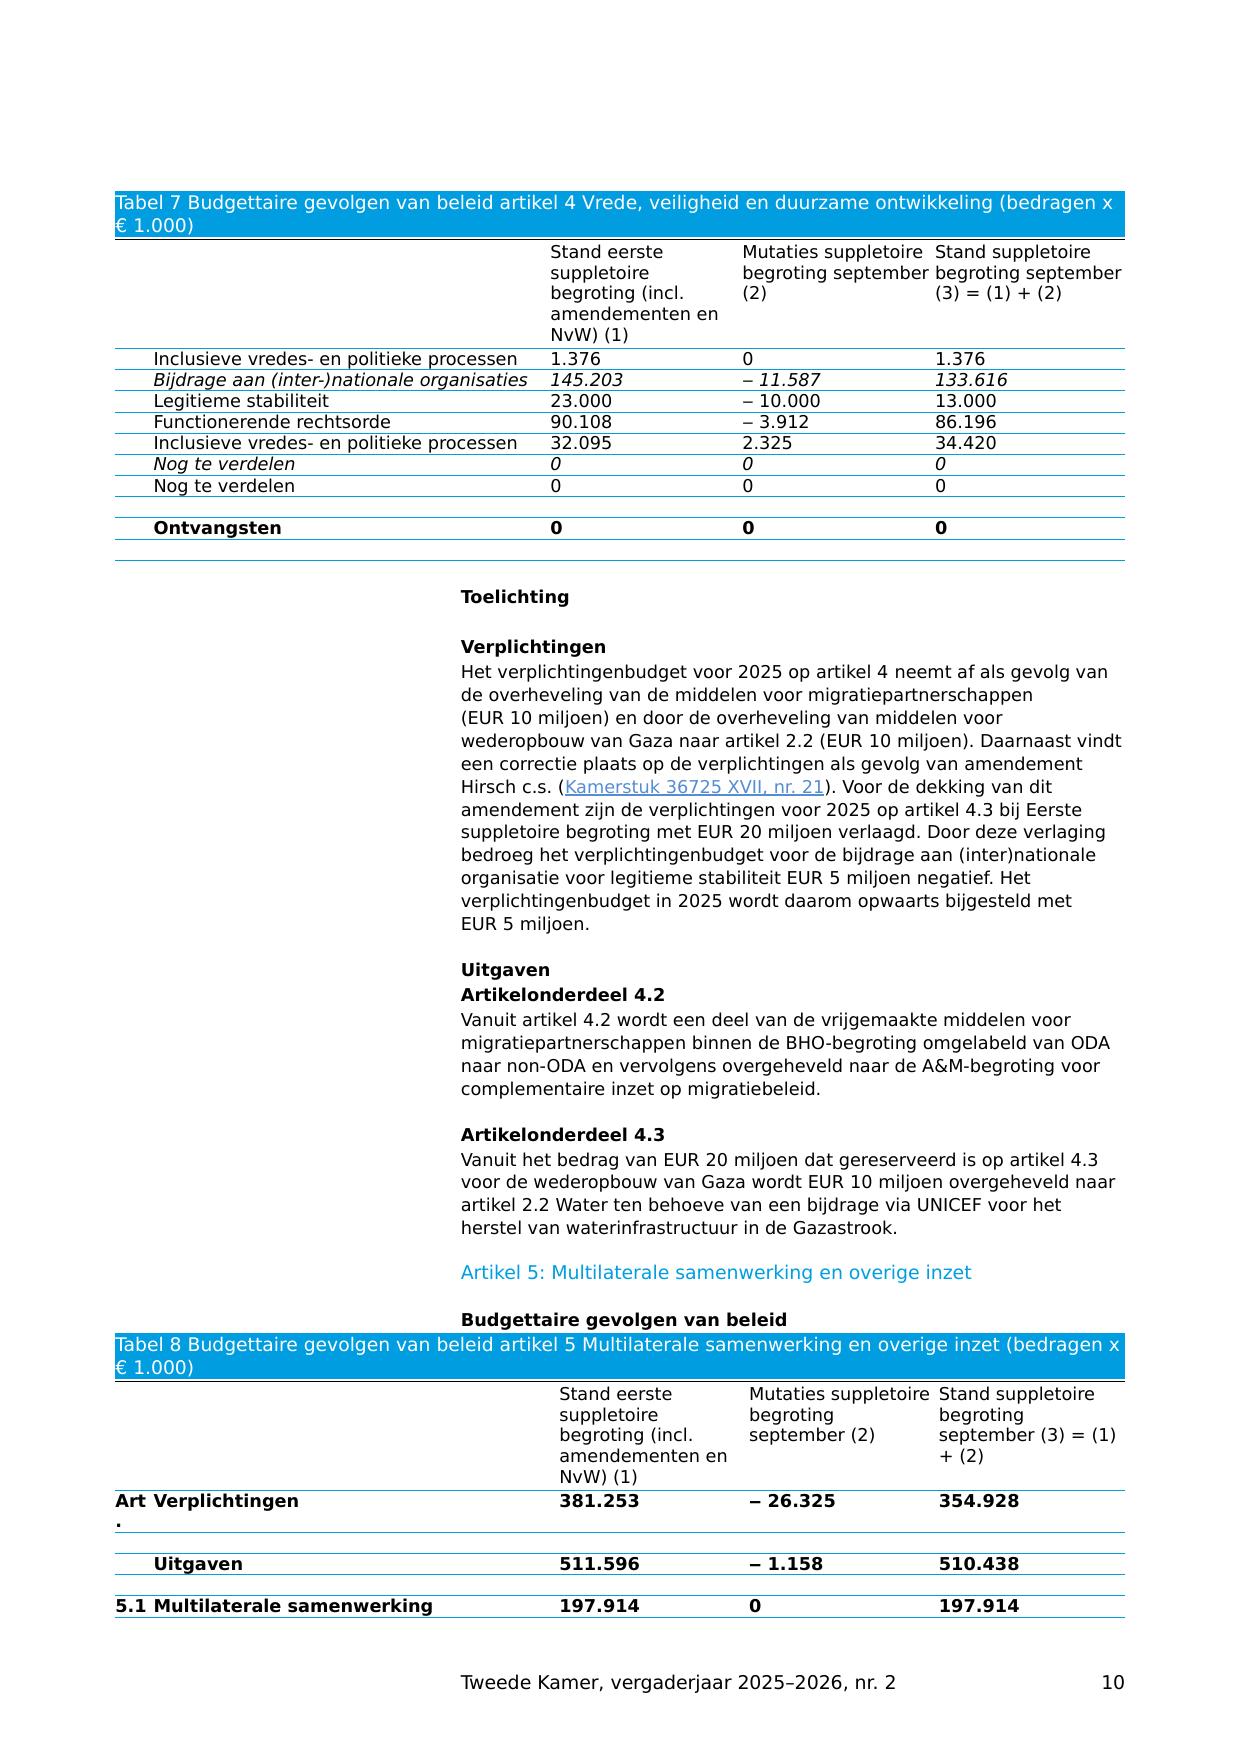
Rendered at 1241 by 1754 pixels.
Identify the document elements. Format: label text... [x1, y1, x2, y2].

table_cell 0 [739, 349, 932, 369]
table_cell [547, 540, 739, 559]
title Artikel 5: Multilaterale samenwerking en overige inzet [461, 1262, 1125, 1284]
table_cell Mutaties suppletoire begroting september (2) [746, 1382, 936, 1490]
table_cell 0 [739, 518, 932, 538]
table_cell 354.928 [936, 1491, 1125, 1532]
text Budgettaire gevolgen van beleid [461, 1308, 1125, 1331]
text Vanuit het bedrag van EUR 20 miljoen dat gereserveerd is op artikel 4.3 voor de wederopbouw van Gaza wordt EUR 10 miljoen overgeheveld naar artikel 2.2 Water ten behoeve van een bijdrage via UNICEF voor het herstel van waterinfrastructuur in de Gazastrook. [461, 1148, 1125, 1239]
table_cell [115, 455, 150, 475]
table_cell [150, 1382, 556, 1490]
table_cell [115, 540, 150, 559]
table_cell [115, 518, 150, 538]
table_cell [556, 1533, 746, 1553]
table_cell 133.616 [932, 370, 1125, 390]
table_cell 197.914 [936, 1596, 1125, 1617]
table_cell [932, 540, 1125, 559]
table_cell 0 [739, 476, 932, 496]
table_cell Bijdrage aan (inter-)nationale organisaties [150, 370, 547, 390]
table_cell [115, 434, 150, 454]
text Verplichtingen [461, 635, 1125, 658]
table_cell Functionerende rechtsorde [150, 413, 547, 433]
table_cell 511.596 [556, 1554, 746, 1574]
table_cell ‒ 26.325 [746, 1491, 936, 1532]
table_cell [115, 1533, 150, 1553]
table_cell Inclusieve vredes- en politieke processen [150, 434, 547, 454]
table_cell Nog te verdelen [150, 455, 547, 475]
table_cell 90.108 [547, 413, 739, 433]
text Uitgaven [461, 958, 1125, 981]
table_cell 197.914 [556, 1596, 746, 1617]
table_cell [115, 240, 150, 348]
table_cell 5.1 [115, 1596, 150, 1617]
table_cell 0 [739, 455, 932, 475]
table_cell ‒ 3.912 [739, 413, 932, 433]
table_cell [115, 413, 150, 433]
table_cell Stand suppletoire begroting september (3) = (1) + (2) [936, 1382, 1125, 1490]
table_cell 13.000 [932, 391, 1125, 412]
table_cell 0 [932, 476, 1125, 496]
table_cell Stand eerste suppletoire begroting (incl. amendementen en NvW) (1) [556, 1382, 746, 1490]
table_cell [936, 1575, 1125, 1595]
table_cell 34.420 [932, 434, 1125, 454]
table_cell [150, 540, 547, 559]
table_cell 0 [547, 518, 739, 538]
table_cell [932, 497, 1125, 517]
table_cell [150, 1575, 556, 1595]
table_cell [556, 1575, 746, 1595]
table_cell 145.203 [547, 370, 739, 390]
text Het verplichtingenbudget voor 2025 op artikel 4 neemt af als gevolg van de overheveling van de middelen voor migratiepartnerschappen (EUR 10 miljoen) en door de overheveling van middelen voor wederopbouw van Gaza naar artikel 2.2 (EUR 10 miljoen). Daarnaast vindt een correctie plaats op de verplichtingen als gevolg van amendement Hirsch c.s. (Kamerstuk 36725 XVII, nr. 21). Voor de dekking van dit amendement zijn de verplichtingen voor 2025 op artikel 4.3 bij Eerste suppletoire begroting met EUR 20 miljoen verlaagd. Door deze verlaging bedroeg het verplichtingenbudget voor de bijdrage aan (inter)nationale organisatie voor legitieme stabiliteit EUR 5 miljoen negatief. Het verplichtingenbudget in 2025 wordt daarom opwaarts bijgesteld met EUR 5 miljoen. [461, 660, 1125, 935]
table_cell [115, 1382, 150, 1490]
table_cell 0 [746, 1596, 936, 1617]
table_cell [746, 1533, 936, 1553]
table_cell Nog te verdelen [150, 476, 547, 496]
table_cell Verplichtingen [150, 1491, 556, 1532]
table_cell [547, 497, 739, 517]
table_cell [115, 391, 150, 412]
table_cell [936, 1533, 1125, 1553]
table_cell [739, 497, 932, 517]
table_cell Stand suppletoire begroting september (3) = (1) + (2) [932, 240, 1125, 348]
table_cell Multilaterale samenwerking [150, 1596, 556, 1617]
table_cell 1.376 [932, 349, 1125, 369]
table_cell 1.376 [547, 349, 739, 369]
table_cell 2.325 [739, 434, 932, 454]
text Toelichting [461, 585, 1125, 608]
text Vanuit artikel 4.2 wordt een deel van de vrijgemaakte middelen voor migratiepartnerschappen binnen de BHO-begroting omgelabeld van ODA naar non-ODA en vervolgens overgeheveld naar de A&M-begroting voor complementaire inzet op migratiebeleid. [461, 1008, 1125, 1100]
table_cell Art. [115, 1491, 150, 1532]
table_cell [115, 497, 150, 517]
table_cell [115, 1554, 150, 1574]
table_cell 0 [932, 518, 1125, 538]
table_cell ‒ 1.158 [746, 1554, 936, 1574]
table_cell ‒ 11.587 [739, 370, 932, 390]
table_cell Mutaties suppletoire begroting september (2) [739, 240, 932, 348]
table_cell Uitgaven [150, 1554, 556, 1574]
table_cell ‒ 10.000 [739, 391, 932, 412]
table_cell 32.095 [547, 434, 739, 454]
table_cell [746, 1575, 936, 1595]
table_cell Ontvangsten [150, 518, 547, 538]
text Artikelonderdeel 4.3 [461, 1123, 1125, 1146]
table_cell 0 [547, 455, 739, 475]
table_cell 0 [932, 455, 1125, 475]
table_cell [115, 476, 150, 496]
table_cell [150, 497, 547, 517]
table_cell 23.000 [547, 391, 739, 412]
table_cell [115, 370, 150, 390]
table_cell [150, 240, 547, 348]
table_cell Inclusieve vredes- en politieke processen [150, 349, 547, 369]
table_cell 510.438 [936, 1554, 1125, 1574]
text Artikelonderdeel 4.2 [461, 983, 1125, 1006]
table_cell [150, 1533, 556, 1553]
table_cell 381.253 [556, 1491, 746, 1532]
table_cell 0 [547, 476, 739, 496]
table_cell Legitieme stabiliteit [150, 391, 547, 412]
table_cell [739, 540, 932, 559]
table_cell [115, 349, 150, 369]
table_cell 86.196 [932, 413, 1125, 433]
table_cell Stand eerste suppletoire begroting (incl. amendementen en NvW) (1) [547, 240, 739, 348]
table_cell [115, 1575, 150, 1595]
